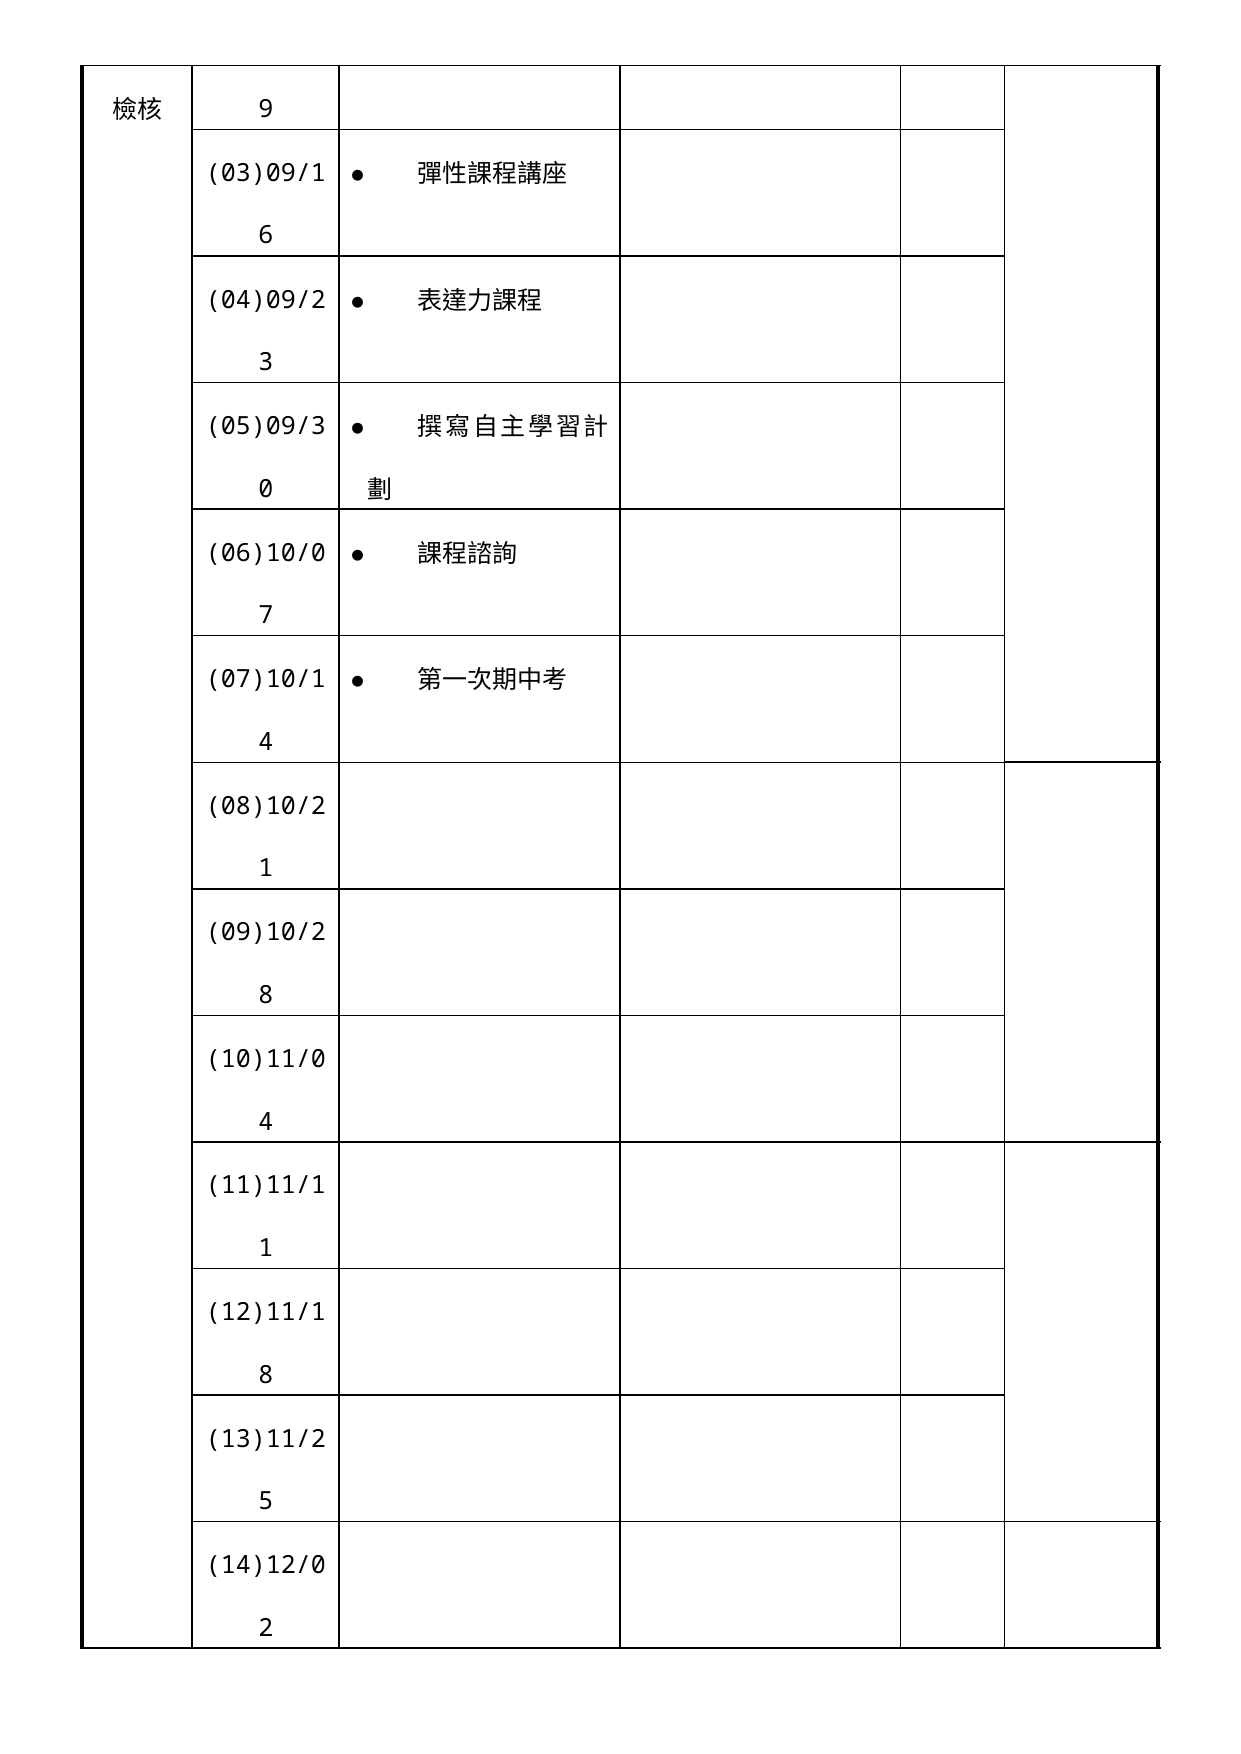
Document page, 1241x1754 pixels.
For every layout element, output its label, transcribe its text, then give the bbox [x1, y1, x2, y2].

table_cell [340, 1396, 619, 1521]
table_cell [621, 1269, 900, 1394]
table_cell [901, 1269, 1004, 1394]
table_cell (04)09/23 [193, 257, 338, 382]
table_cell [901, 763, 1004, 888]
table_cell [901, 1143, 1004, 1268]
table_cell (10)11/04 [193, 1016, 338, 1141]
table_cell [340, 1522, 619, 1647]
table_cell [621, 130, 900, 255]
table_cell (03)09/16 [193, 130, 338, 255]
table_cell 彈性課程講座 [340, 130, 619, 255]
table_cell 9 [193, 66, 338, 128]
table_cell [340, 763, 619, 888]
table_cell [901, 510, 1004, 635]
table_cell [1005, 1522, 1156, 1647]
table_cell (09)10/28 [193, 890, 338, 1014]
table_cell [621, 890, 900, 1014]
table_cell [340, 66, 619, 128]
table_cell (12)11/18 [193, 1269, 338, 1394]
table_cell [340, 1269, 619, 1394]
table_cell [901, 1396, 1004, 1521]
table_cell (11)11/11 [193, 1143, 338, 1268]
table_cell 撰寫自主學習計劃 [340, 383, 619, 508]
table_cell [621, 1143, 900, 1268]
table_cell (05)09/30 [193, 383, 338, 508]
table_cell [901, 66, 1004, 128]
table_cell [621, 1522, 900, 1647]
table_cell (14)12/02 [193, 1522, 338, 1647]
table_cell [901, 636, 1004, 761]
table_cell [621, 1016, 900, 1141]
table_cell [340, 1143, 619, 1268]
table_cell [901, 257, 1004, 382]
table_cell [1005, 66, 1156, 761]
table_cell [621, 510, 900, 635]
table_cell [901, 890, 1004, 1014]
table_cell 第一次期中考 [340, 636, 619, 761]
table_cell 檢核 [84, 66, 191, 1647]
table_cell 表達力課程 [340, 257, 619, 382]
table_cell [1005, 763, 1156, 1141]
table_cell [621, 636, 900, 761]
table_cell [1005, 1143, 1156, 1521]
table_cell [901, 1016, 1004, 1141]
table_cell [901, 1522, 1004, 1647]
table_cell [621, 763, 900, 888]
table_cell [340, 890, 619, 1014]
table_cell [621, 66, 900, 128]
table_cell [901, 130, 1004, 255]
table_cell 課程諮詢 [340, 510, 619, 635]
table_cell (08)10/21 [193, 763, 338, 888]
table_cell [621, 257, 900, 382]
table_cell [340, 1016, 619, 1141]
table_cell [621, 383, 900, 508]
table_cell (07)10/14 [193, 636, 338, 761]
table_cell (13)11/25 [193, 1396, 338, 1521]
table_cell [621, 1396, 900, 1521]
table_cell (06)10/07 [193, 510, 338, 635]
table_cell [901, 383, 1004, 508]
